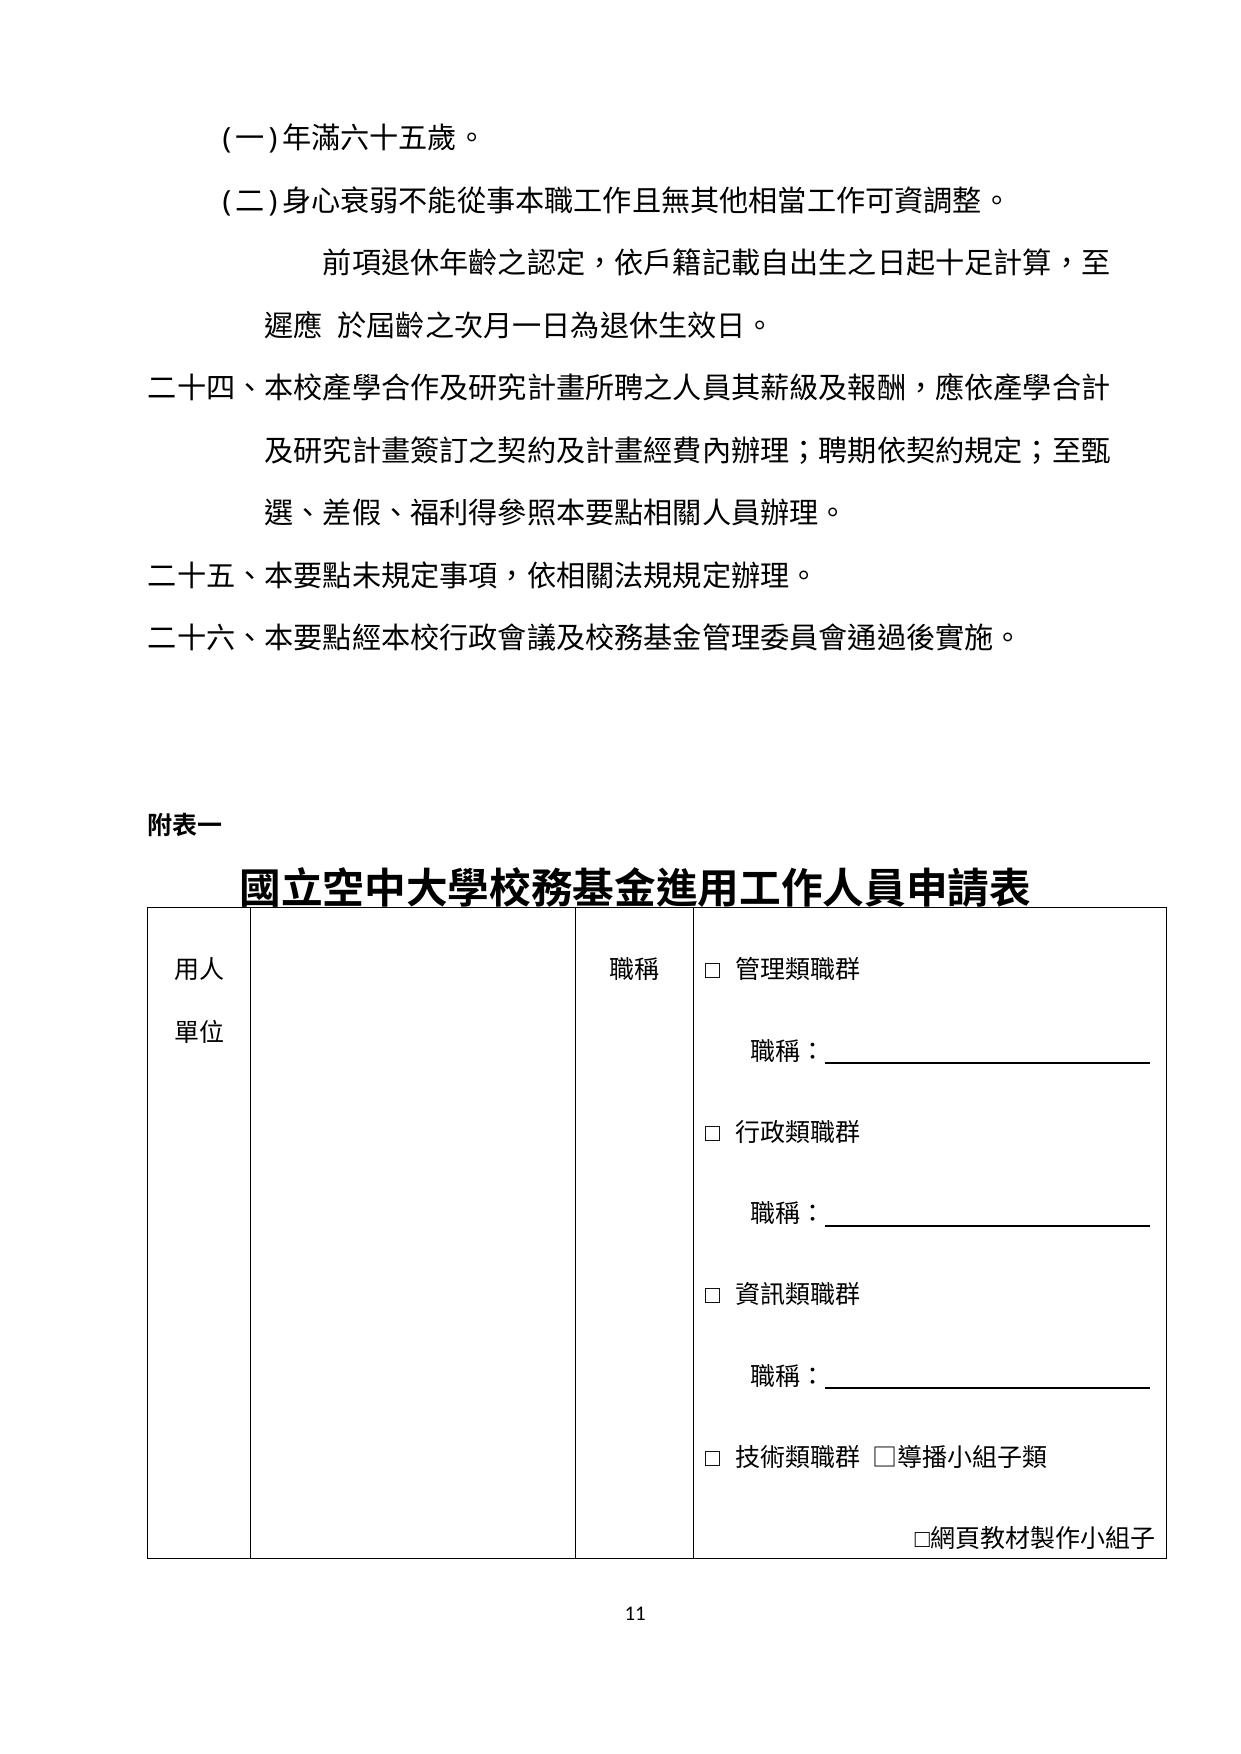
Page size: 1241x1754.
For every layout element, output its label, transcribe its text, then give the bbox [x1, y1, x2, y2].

text 前項退休年齡之認定，依戶籍記載自出生之日起十足計算，至遲應 於屆齡之次月一日為退休生效日。 [148, 219, 1122, 344]
text 國立空中大學校務基金進用工作人員申請表 [148, 844, 1122, 907]
table_header □ 管理類職群 職稱： □ 行政類職群 職稱： □ 資訊類職群 職稱： □ 技術類職群 □導播小組子類 □網頁教材製作小組子 [694, 908, 1166, 1558]
table_header 職稱 [576, 908, 693, 1558]
text 二十五、本要點未規定事項，依相關法規規定辦理。 [148, 532, 1122, 594]
text 附表一 [148, 782, 1122, 844]
text 二十四、本校產學合作及研究計畫所聘之人員其薪級及報酬，應依產學合計及研究計畫簽訂之契約及計畫經費內辦理；聘期依契約規定；至甄選、差假、福利得參照本要點相關人員辦理。 [148, 344, 1122, 532]
table_header [251, 908, 575, 1558]
text (二)身心衰弱不能從事本職工作且無其他相當工作可資調整。 [148, 157, 1122, 219]
table_header 用人 單位 [148, 908, 250, 1558]
text 二十六、本要點經本校行政會議及校務基金管理委員會通過後實施。 [148, 594, 1122, 657]
text (一)年滿六十五歲。 [148, 94, 1122, 157]
